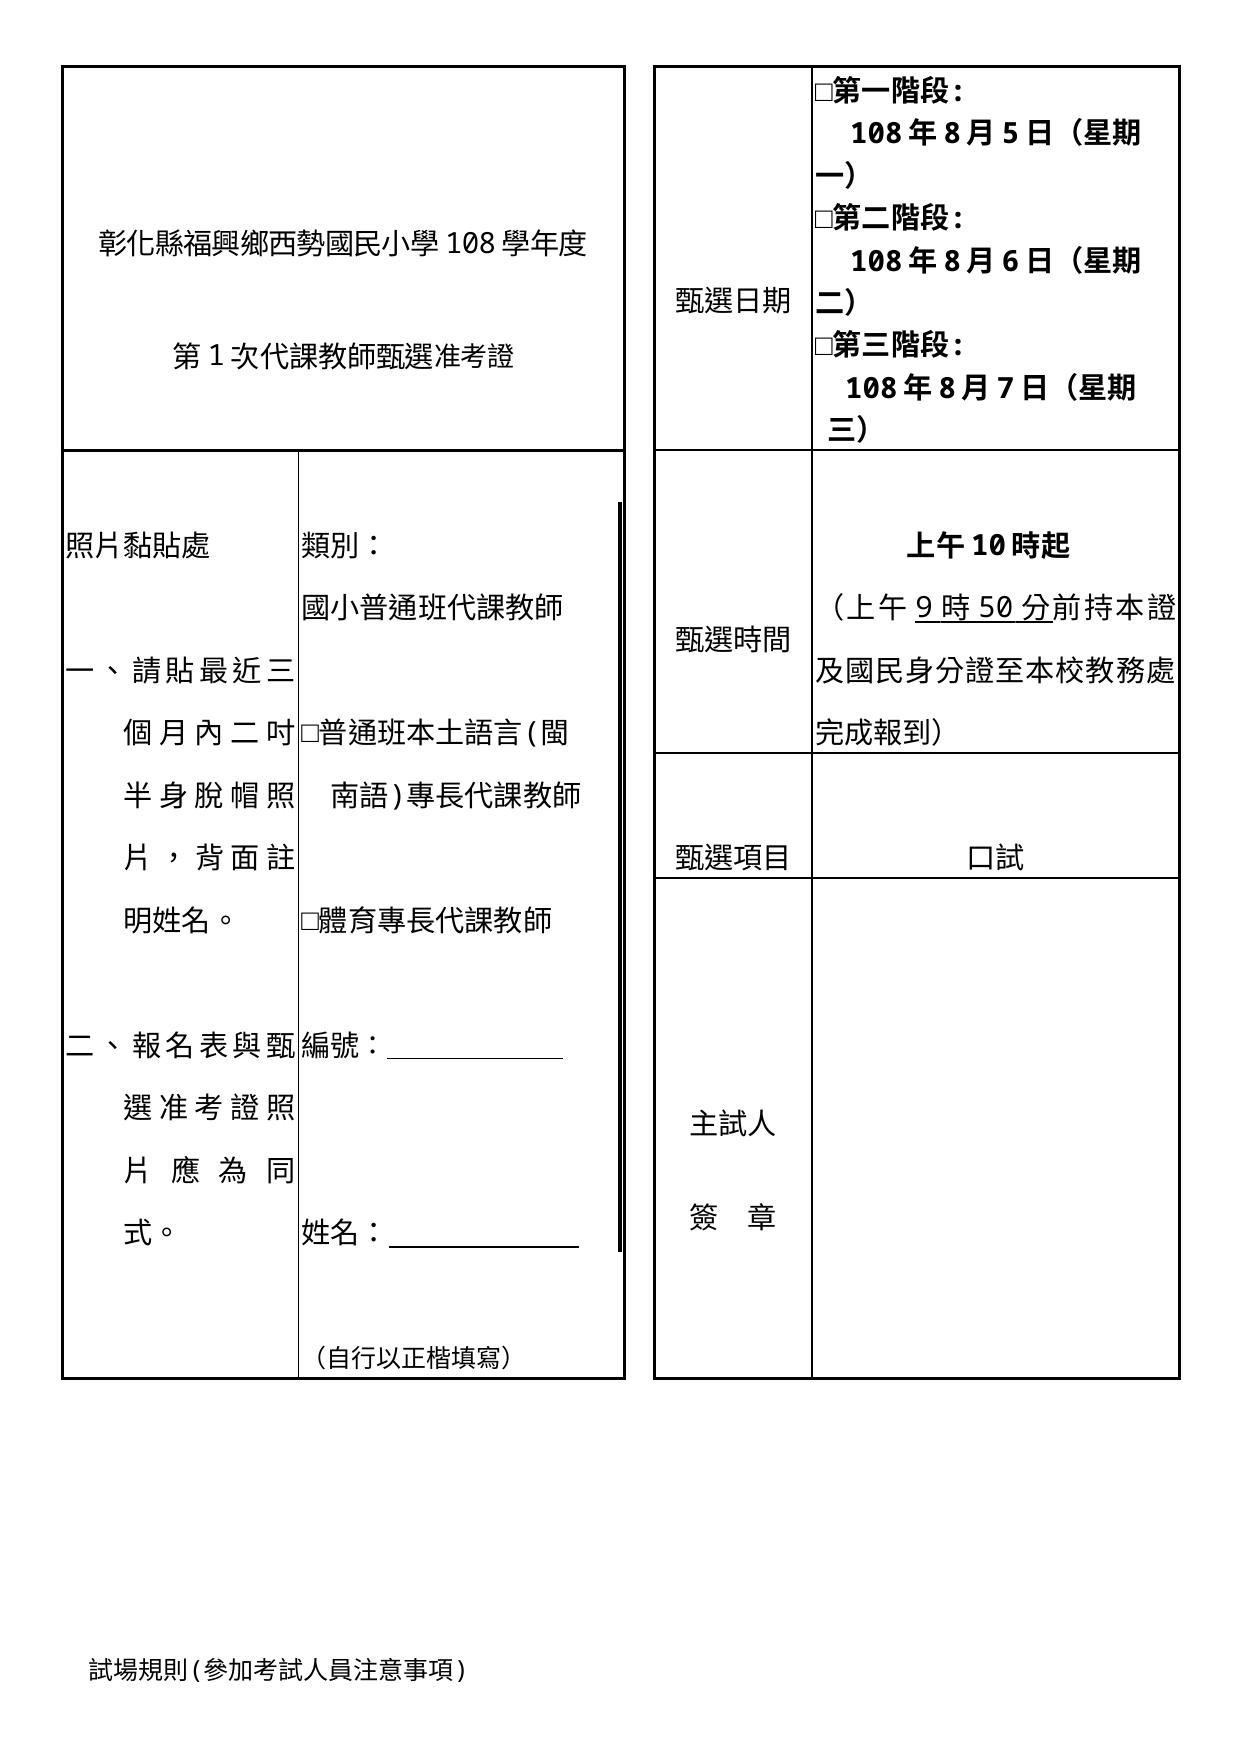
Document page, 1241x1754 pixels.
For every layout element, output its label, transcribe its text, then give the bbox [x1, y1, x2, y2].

table_header 彰化縣福興鄉西勢國民小學108學年度 第1次代課教師甄選准考證 [64, 68, 623, 449]
table_cell 照片黏貼處 一、請貼最近三個月內二吋半身脫帽照片，背面註明姓名。 二、報名表與甄選准考證照片應為同式。 [64, 452, 298, 1377]
table_cell 口試 [813, 754, 1178, 877]
table_header □第一階段: 108年8月5日（星期一） □第二階段: 108年8月6日（星期二） □第三階段: 108年8月7日（星期三） [813, 68, 1178, 449]
table_cell 上午10時起 （上午9時50分前持本證及國民身分證至本校教務處完成報到） [813, 451, 1178, 752]
table_cell 類別： 國小普通班代課教師 □普通班本土語言(閩 南語)專長代課教師 □體育專長代課教師 編號： 姓名： （自行以正楷填寫） [299, 452, 623, 1377]
table_cell 甄選時間 [656, 451, 811, 752]
text 試場規則(參加考試人員注意事項) [89, 1627, 1152, 1689]
table_cell 甄選項目 [656, 754, 811, 877]
table_cell [813, 879, 1178, 1377]
table_header 甄選日期 [656, 68, 811, 449]
table_header [626, 65, 653, 1377]
table_cell 主試人 簽 章 [656, 879, 811, 1377]
